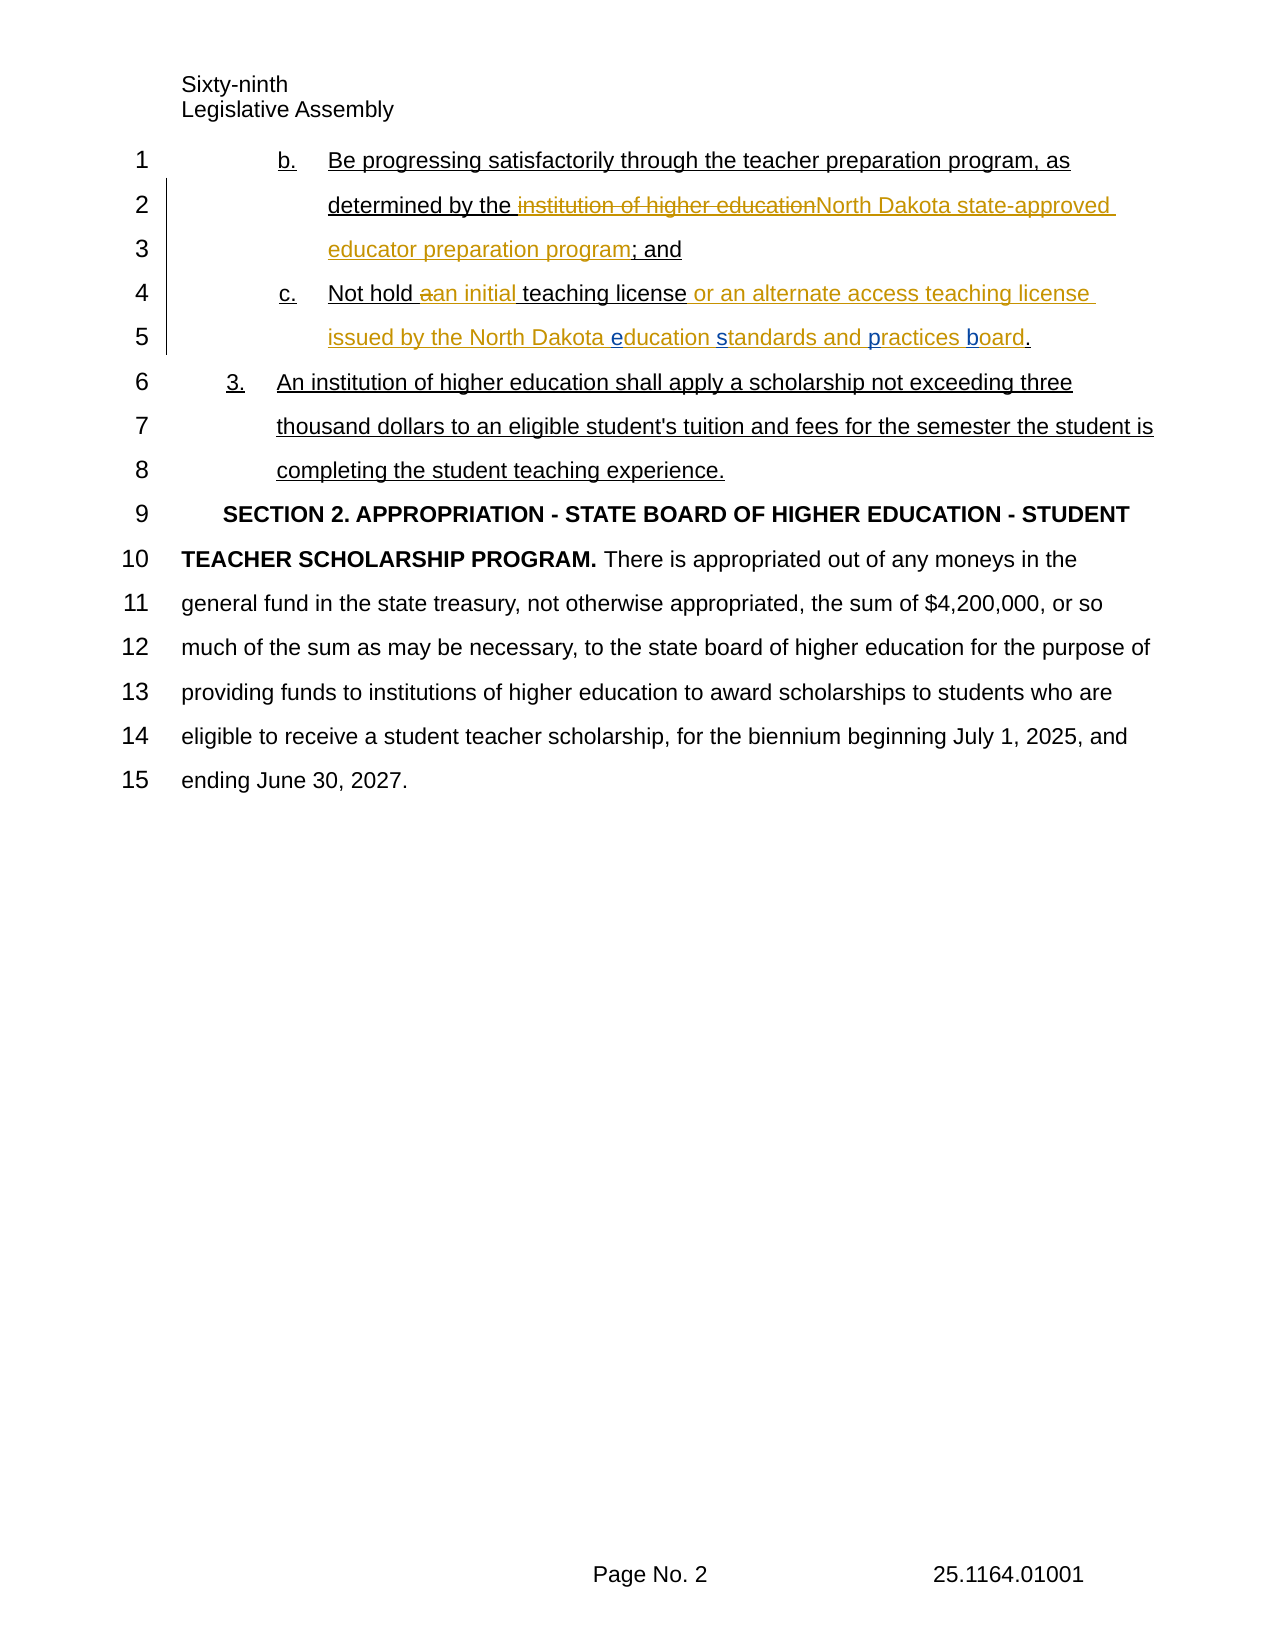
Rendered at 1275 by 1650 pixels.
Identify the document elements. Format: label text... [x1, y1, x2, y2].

text c. Not hold an initial teaching license or an alternate access teaching license issued by the North Dakota education standards and practices board. [181, 266, 1154, 355]
text 3. An institution of higher education shall apply a scholarship not exceeding three thousand dollars to an eligible student's tuition and fees for the semester the student is completing the student teaching experience. [181, 355, 1154, 487]
text b. Be progressing satisfactorily through the teacher preparation program, as determined by the North Dakota state-approved educator preparation program; and [181, 133, 1154, 266]
text SECTION 2. APPROPRIATION - STATE BOARD OF HIGHER EDUCATION - STUDENT TEACHER SCHOLARSHIP PROGRAM. There is appropriated out of any moneys in the general fund in the state treasury, not otherwise appropriated, the sum of $4,200,000, or so much of the sum as may be necessary, to the state board of higher education for the purpose of providing funds to institutions of higher education to award scholarships to students who are eligible to receive a student teacher scholarship, for the biennium beginning July 1, 2025, and ending June 30, 2027. [181, 487, 1154, 797]
